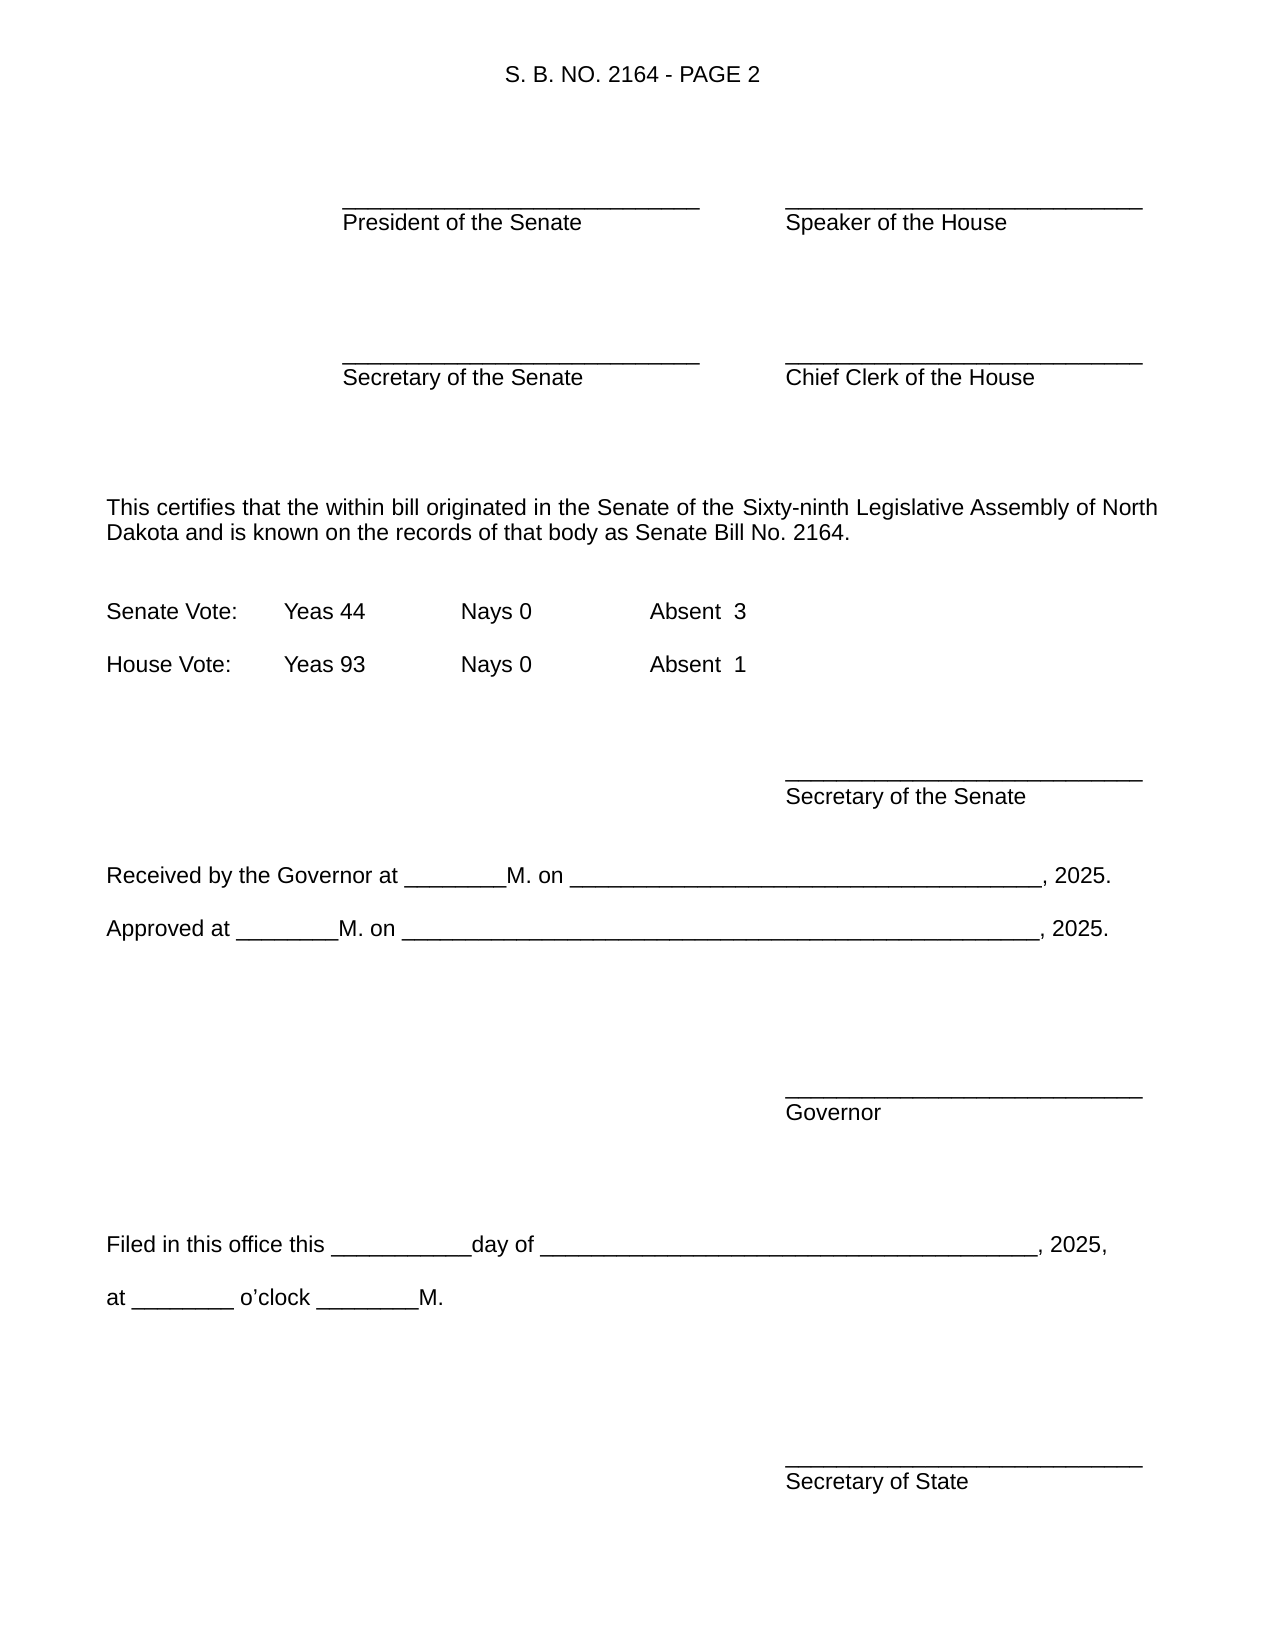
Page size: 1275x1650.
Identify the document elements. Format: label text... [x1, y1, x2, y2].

text This certifies that the within bill originated in the Senate of the Sixty-ninth Legislative Assembly of North Dakota and is known on the records of that body as Senate Bill No. 2164. [106, 496, 1158, 546]
text ____________________________ [106, 1442, 1158, 1468]
text Secretary of the Senate Chief Clerk of the House [106, 366, 1158, 391]
text at ________ o’clock ________M. [106, 1283, 1158, 1310]
text Secretary of State [106, 1468, 1158, 1494]
text Senate Vote: Yeas 44 Nays 0 Absent 3 [106, 598, 1158, 625]
text ____________________________ ____________________________ [106, 341, 1158, 366]
text Secretary of the Senate [106, 783, 1158, 809]
text Received by the Governor at ________M. on _____________________________________, 2025. [106, 862, 1158, 888]
text Approved at ________M. on __________________________________________________, 2025. [106, 914, 1158, 941]
text Filed in this office this ___________day of _______________________________________, 2025, [106, 1231, 1158, 1257]
text President of the Senate Speaker of the House [106, 211, 1158, 236]
text Governor [106, 1099, 1158, 1125]
text ____________________________ ____________________________ [106, 186, 1158, 211]
text House Vote: Yeas 93 Nays 0 Absent 1 [106, 651, 1158, 677]
text ____________________________ [106, 1073, 1158, 1099]
text ____________________________ [106, 756, 1158, 783]
